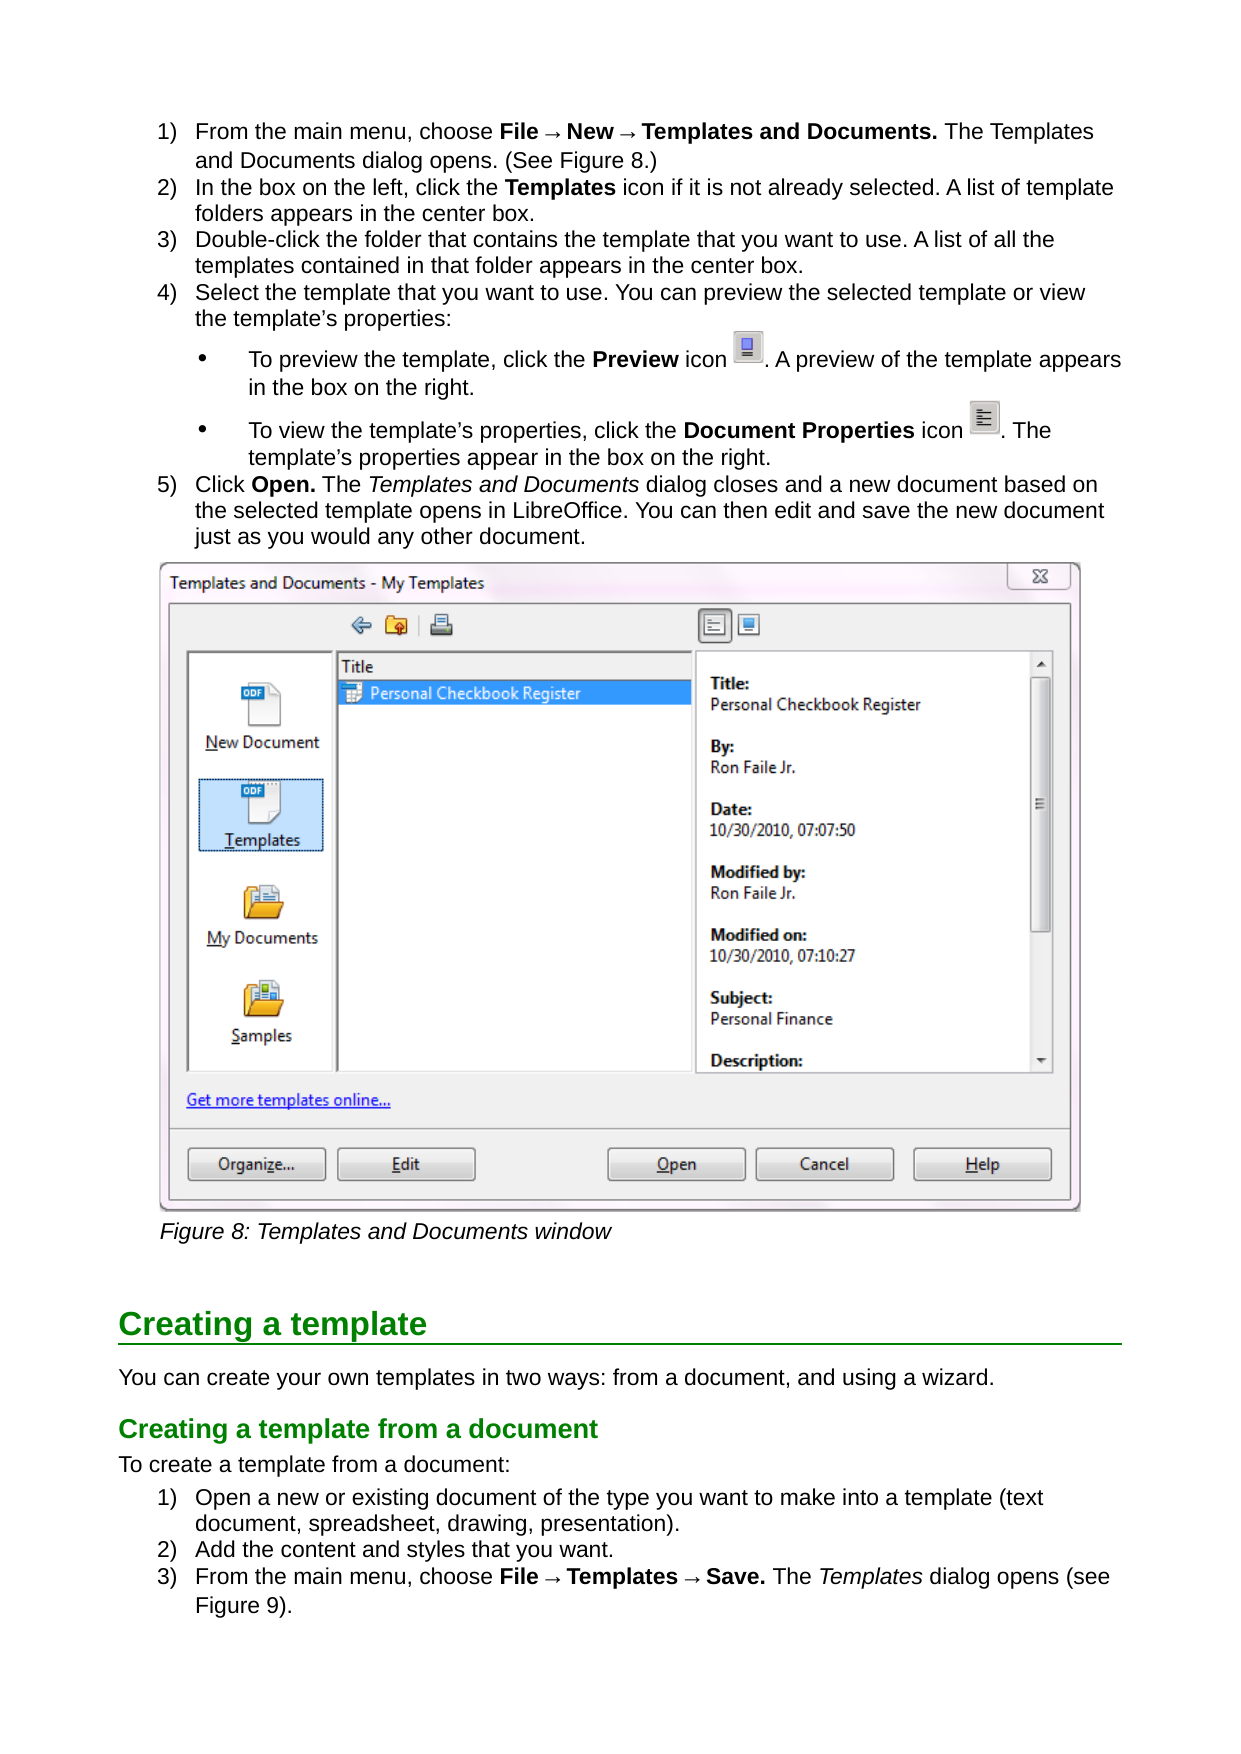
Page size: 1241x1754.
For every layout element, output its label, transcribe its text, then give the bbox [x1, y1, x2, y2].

subtitle Creating a template from a document [118, 1413, 1122, 1444]
picture [733, 331, 764, 363]
picture [969, 400, 1000, 435]
text Figure 8: Templates and Documents window [159, 1218, 1081, 1244]
list Double-click the folder that contains the template that you want to use. A list of all the templates contained in that folder appears in the center box. [177, 226, 1122, 279]
list Click Open. The Templates and Documents dialog closes and a new document based on the selected template opens in LibreOffice. You can then edit and save the new document just as you would any other document. [177, 471, 1122, 549]
text You can create your own templates in two ways: from a document, and using a wizard. [118, 1363, 1122, 1390]
list From the main menu, choose File → New → Templates and Documents. The Templates and Documents dialog opens. (See Figure 8.) [177, 118, 1122, 173]
list Add the content and styles that you want. [177, 1536, 1122, 1563]
list In the box on the left, click the Templates icon if it is not already selected. A list of template folders appears in the center box. [177, 173, 1122, 226]
list From the main menu, choose File → Templates → Save. The Templates dialog opens (see Figure 9). [177, 1563, 1122, 1618]
list To view the template’s properties, click the Document Properties icon . The template’s properties appear in the box on the right. [195, 400, 1122, 471]
subtitle Creating a template [118, 1304, 1122, 1343]
list To preview the template, click the Preview icon . A preview of the template appears in the box on the right. [195, 332, 1122, 400]
list Select the template that you want to use. You can preview the selected template or view the template’s properties: [177, 279, 1122, 332]
list To create a template from a document: [118, 1451, 1122, 1477]
picture [159, 562, 1081, 1212]
list Open a new or existing document of the type you want to make into a template (text document, spreadsheet, drawing, presentation). [177, 1483, 1122, 1536]
